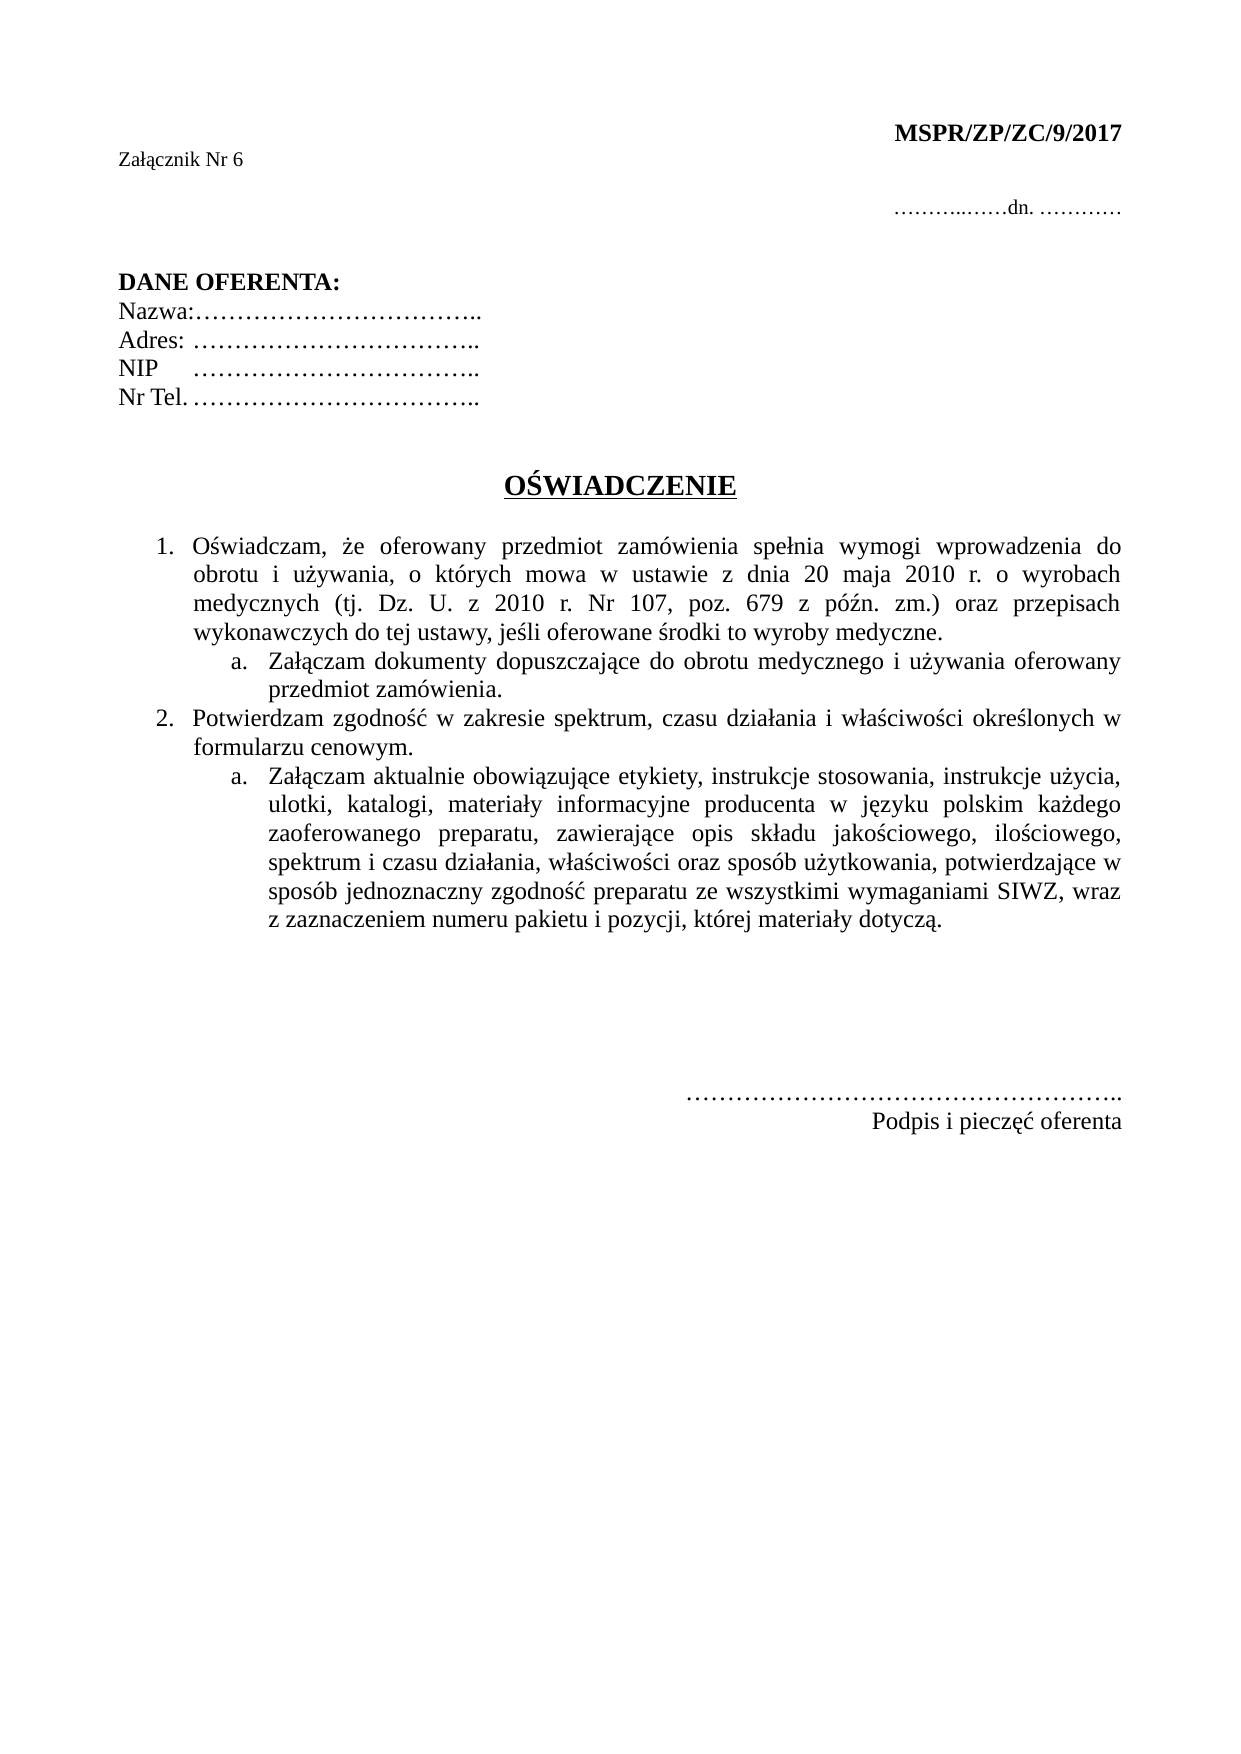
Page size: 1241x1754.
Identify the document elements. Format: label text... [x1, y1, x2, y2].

list Załączam dokumenty dopuszczające do obrotu medycznego i używania oferowany przedmiot zamówienia. [231, 646, 1122, 703]
list MSPR/ZP/ZC/9/2017 [118, 118, 1122, 147]
text Nazwa:…………………………….. [118, 296, 1122, 325]
list Oświadczam, że oferowany przedmiot zamówienia spełnia wymogi wprowadzenia do obrotu i używania, o których mowa w ustawie z dnia 20 maja 2010 r. o wyrobach medycznych (tj. Dz. U. z 2010 r. Nr 107, poz. 679 z późn. zm.) oraz przepisach wykonawczych do tej ustawy, jeśli oferowane środki to wyroby medyczne. [156, 531, 1122, 646]
text …………………………………………….. [118, 1077, 1122, 1106]
text NIP …………………………….. [118, 353, 1122, 382]
list Potwierdzam zgodność w zakresie spektrum, czasu działania i właściwości określonych w formularzu cenowym. [156, 703, 1122, 761]
text ………..……dn. ………… [118, 195, 1122, 219]
text Załącznik Nr 6 [118, 147, 1122, 171]
text Adres: …………………………….. [118, 325, 1122, 353]
text Nr Tel. …………………………….. [118, 382, 1122, 411]
list Załączam aktualnie obowiązujące etykiety, instrukcje stosowania, instrukcje użycia, ulotki, katalogi, materiały informacyjne producenta w języku polskim każdego zaoferowanego preparatu, zawierające opis składu jakościowego, ilościowego, spektrum i czasu działania, właściwości oraz sposób użytkowania, potwierdzające w sposób jednoznaczny zgodność preparatu ze wszystkimi wymaganiami SIWZ, wraz z zaznaczeniem numeru pakietu i pozycji, której materiały dotyczą. [231, 761, 1122, 933]
text Podpis i pieczęć oferenta [118, 1106, 1122, 1134]
text OŚWIADCZENIE [118, 468, 1122, 502]
text DANE OFERENTA: [118, 267, 1122, 296]
